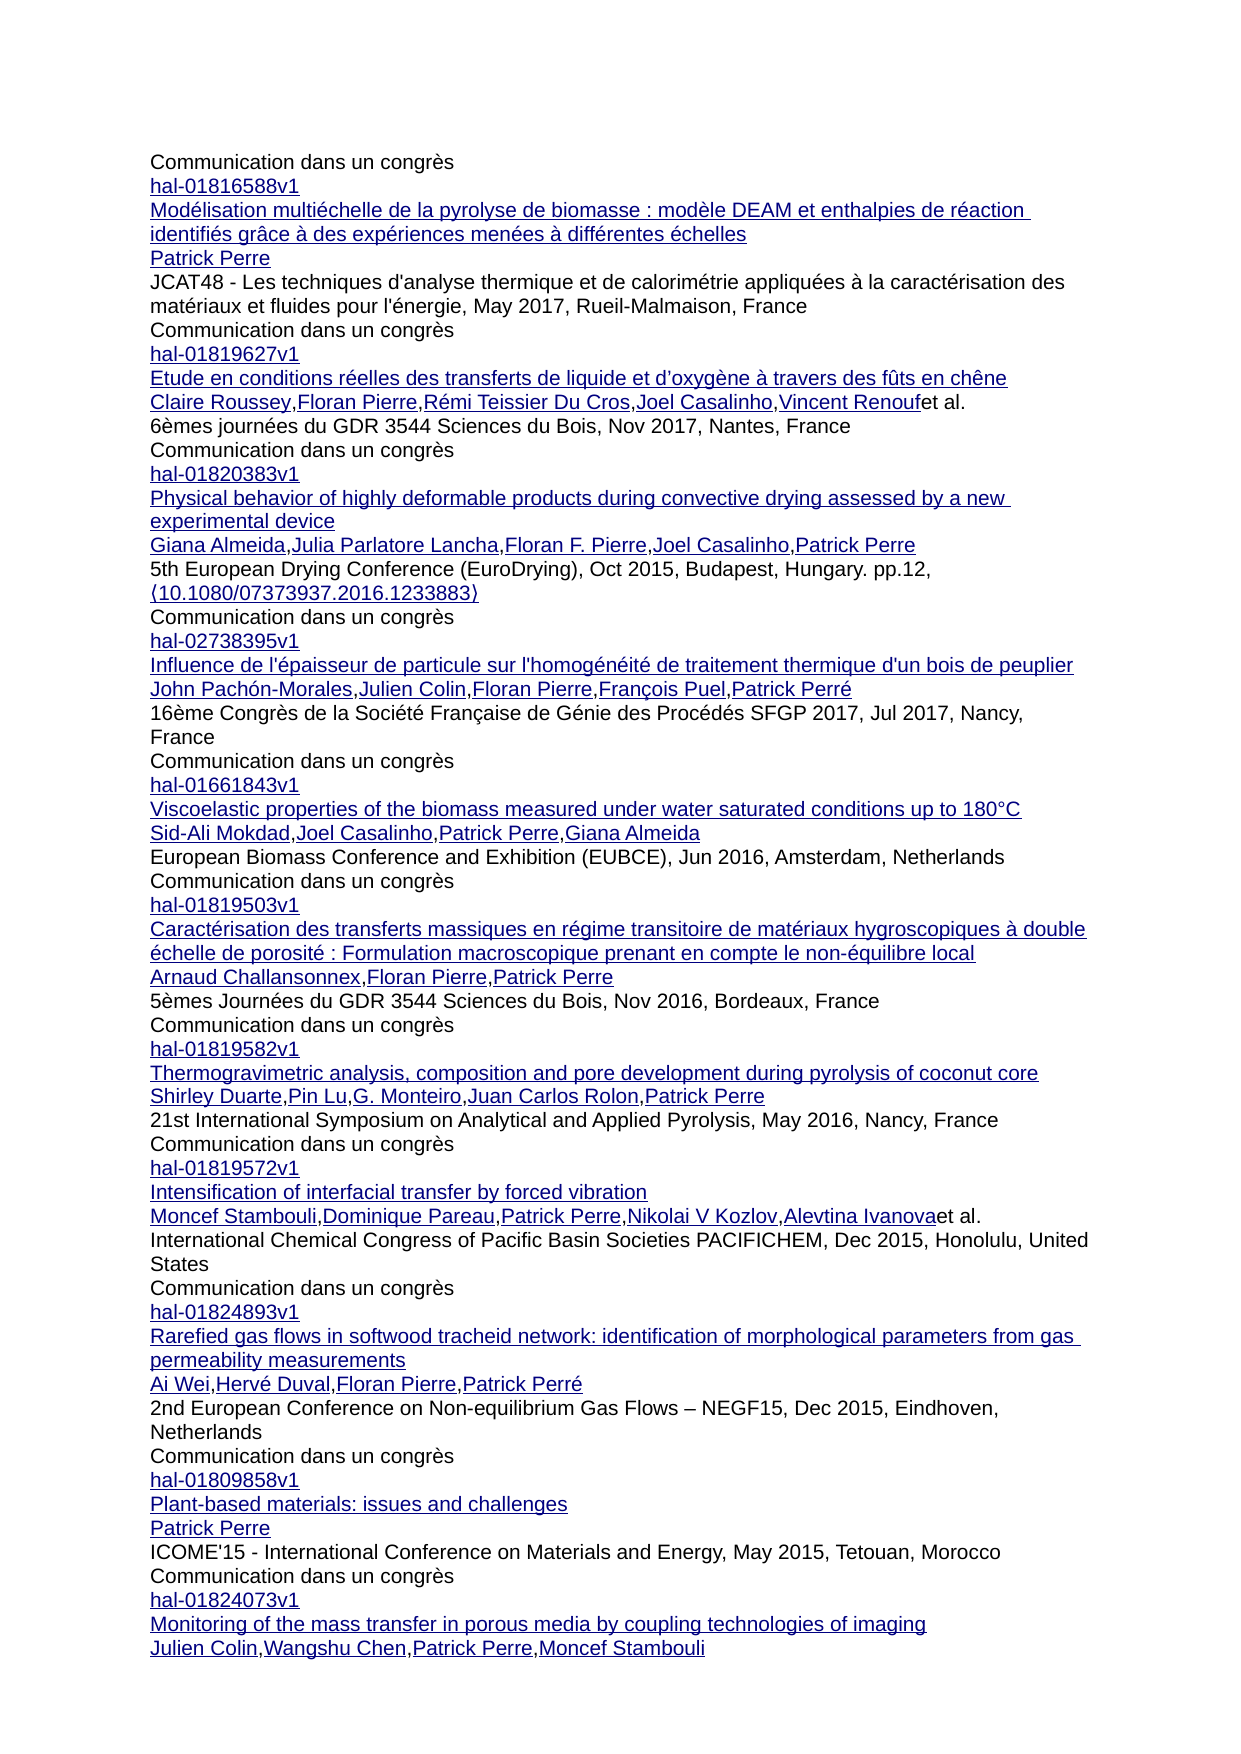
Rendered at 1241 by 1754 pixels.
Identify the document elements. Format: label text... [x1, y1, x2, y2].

table_cell Rarefied gas flows in softwood tracheid network: identification of morphological parameters from gas permeability measurements Ai Wei,Hervé Duval,Floran Pierre,Patrick Perré 2nd European Conference on Non-equilibrium Gas Flows – NEGF15, Dec 2015, Eindhoven, Netherlands Communication dans un congrès hal-01809858v1 [150, 1324, 1090, 1492]
table_cell Caractérisation des transferts massiques en régime transitoire de matériaux hygroscopiques à double échelle de porosité : Formulation macroscopique prenant en compte le non-équilibre local Arnaud Challansonnex,Floran Pierre,Patrick Perre 5èmes Journées du GDR 3544 Sciences du Bois, Nov 2016, Bordeaux, France Communication dans un congrès hal-01819582v1 [150, 917, 1090, 1060]
table_cell Etude en conditions réelles des transferts de liquide et d’oxygène à travers des fûts en chêne Claire Roussey,Floran Pierre,Rémi Teissier Du Cros,Joel Casalinho,Vincent Renoufet al. 6èmes journées du GDR 3544 Sciences du Bois, Nov 2017, Nantes, France Communication dans un congrès hal-01820383v1 [150, 366, 1090, 485]
table_cell Thermogravimetric analysis, composition and pore development during pyrolysis of coconut core Shirley Duarte,Pin Lu,G. Monteiro,Juan Carlos Rolon,Patrick Perre 21st International Symposium on Analytical and Applied Pyrolysis, May 2016, Nancy, France Communication dans un congrès hal-01819572v1 [150, 1060, 1090, 1180]
table_cell Intensification of interfacial transfer by forced vibration Moncef Stambouli,Dominique Pareau,Patrick Perre,Nikolai V Kozlov,Alevtina Ivanovaet al. International Chemical Congress of Pacific Basin Societies PACIFICHEM, Dec 2015, Honolulu, United States Communication dans un congrès hal-01824893v1 [150, 1180, 1090, 1324]
table_cell Influence de l'épaisseur de particule sur l'homogénéité de traitement thermique d'un bois de peuplier John Pachón-Morales,Julien Colin,Floran Pierre,François Puel,Patrick Perré 16ème Congrès de la Société Française de Génie des Procédés SFGP 2017, Jul 2017, Nancy, France Communication dans un congrès hal-01661843v1 [150, 653, 1090, 797]
table_cell Monitoring of the mass transfer in porous media by coupling technologies of imaging Julien Colin,Wangshu Chen,Patrick Perre,Moncef Stambouli [150, 1611, 1090, 1659]
table_cell Modélisation multiéchelle de la pyrolyse de biomasse : modèle DEAM et enthalpies de réaction identifiés grâce à des expériences menées à différentes échelles Patrick Perre JCAT48 - Les techniques d'analyse thermique et de calorimétrie appliquées à la caractérisation des matériaux et fluides pour l'énergie, May 2017, Rueil-Malmaison, France Communication dans un congrès hal-01819627v1 [150, 198, 1090, 366]
table_cell Plant-based materials: issues and challenges Patrick Perre ICOME'15 - International Conference on Materials and Energy, May 2015, Tetouan, Morocco Communication dans un congrès hal-01824073v1 [150, 1492, 1090, 1611]
table_cell Physical behavior of highly deformable products during convective drying assessed by a new experimental device Giana Almeida,Julia Parlatore Lancha,Floran F. Pierre,Joel Casalinho,Patrick Perre 5th European Drying Conference (EuroDrying), Oct 2015, Budapest, Hungary. pp.12, ⟨10.1080/07373937.2016.1233883⟩ Communication dans un congrès hal-02738395v1 [150, 485, 1090, 653]
table_cell Communication dans un congrès hal-01816588v1 [150, 150, 1090, 198]
table_cell Viscoelastic properties of the biomass measured under water saturated conditions up to 180°C Sid-Ali Mokdad,Joel Casalinho,Patrick Perre,Giana Almeida European Biomass Conference and Exhibition (EUBCE), Jun 2016, Amsterdam, Netherlands Communication dans un congrès hal-01819503v1 [150, 797, 1090, 917]
